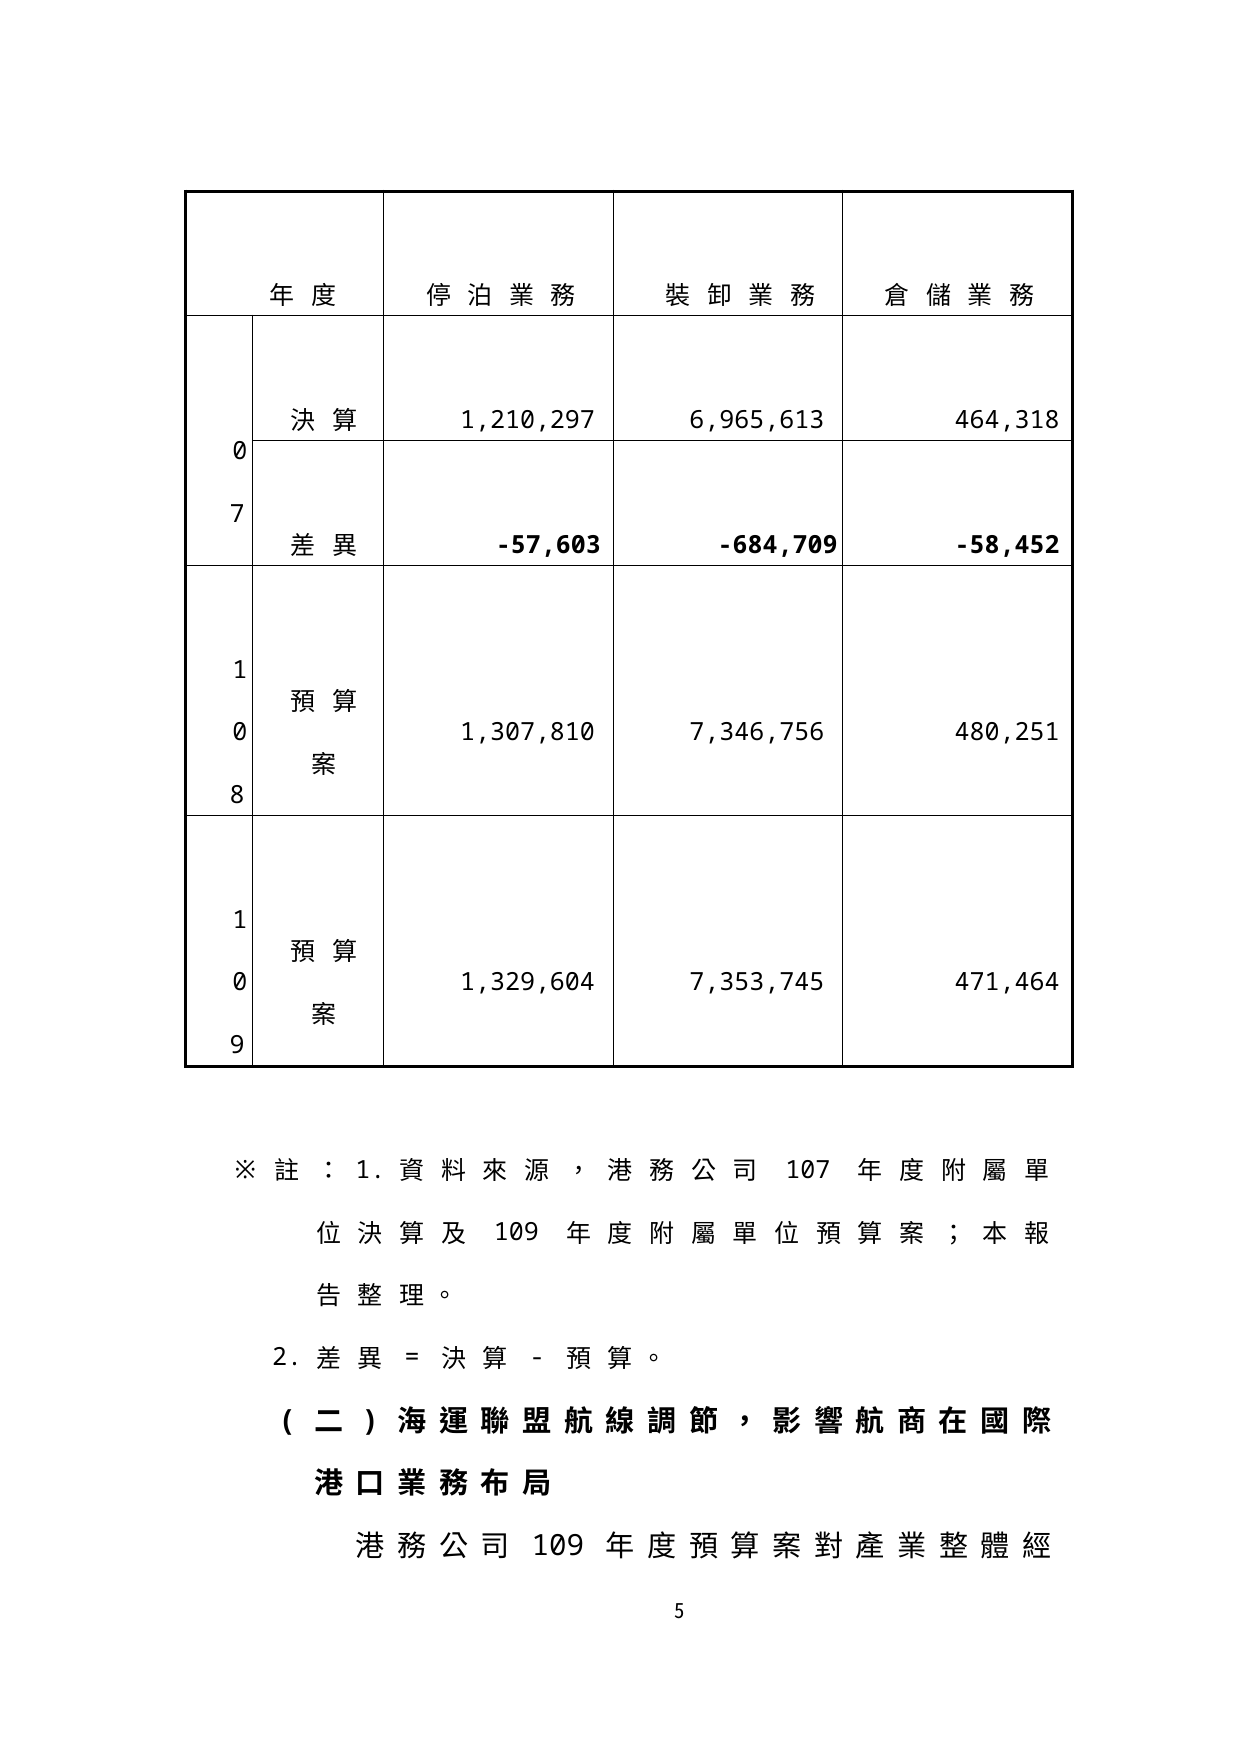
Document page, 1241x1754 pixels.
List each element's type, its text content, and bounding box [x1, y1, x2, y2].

table_cell 7,353,745 [614, 816, 842, 1064]
table_cell 7,346,756 [614, 566, 842, 814]
table_header 倉儲業務 [843, 193, 1071, 314]
text (二)海運聯盟航線調節，影響航商在國際港口業務布局 [242, 1377, 1058, 1502]
text 港務公司109年度預算案對產業整體經營環境之說明略以，依據國際研究機構預測，2019年及2020年全球景氣擴張力道不足，未來面臨美國貿易政策高度不確定性，中美貿易情勢波動，將衝擊全球經貿成長動能，且近年受到燃油價格上漲及運能供過於求影響，全球貨櫃航運業者朝整併及籌組新海運聯盟模式因應，並透過航線運能調節、艙位互換、出租與共同派船以提升營運效率及維持市場競爭力，致影響航商在國際港口業務布局。 [271, 1502, 1058, 1564]
table_cell 預算案 [253, 816, 383, 1064]
table_cell 108 [187, 566, 252, 814]
table_cell 預算案 [253, 566, 383, 814]
table_cell -684,709 [614, 441, 842, 564]
table_header 裝卸業務 [614, 193, 842, 314]
table_cell 1,210,297 [384, 316, 613, 439]
table_cell 1,307,810 [384, 566, 613, 814]
table_cell 109 [187, 816, 252, 1064]
table_cell -57,603 [384, 441, 613, 564]
table_cell 471,464 [843, 816, 1071, 1064]
table_cell 6,965,613 [614, 316, 842, 439]
table_cell 464,318 [843, 316, 1071, 439]
text ※註：1.資料來源，港務公司107年度附屬單位決算及109年度附屬單位預算案；本報告整理。 [184, 1127, 1058, 1314]
table_cell 07 [187, 316, 252, 564]
table_header 停泊業務 [384, 193, 613, 314]
table_cell 決算 [253, 316, 383, 439]
table_header 年度 [187, 193, 383, 314]
table_cell 1,329,604 [384, 816, 613, 1064]
table_cell 480,251 [843, 566, 1071, 814]
table_cell -58,452 [843, 441, 1071, 564]
table_cell 差異 [253, 441, 383, 564]
text 2.差異=決算-預算。 [250, 1314, 1152, 1377]
